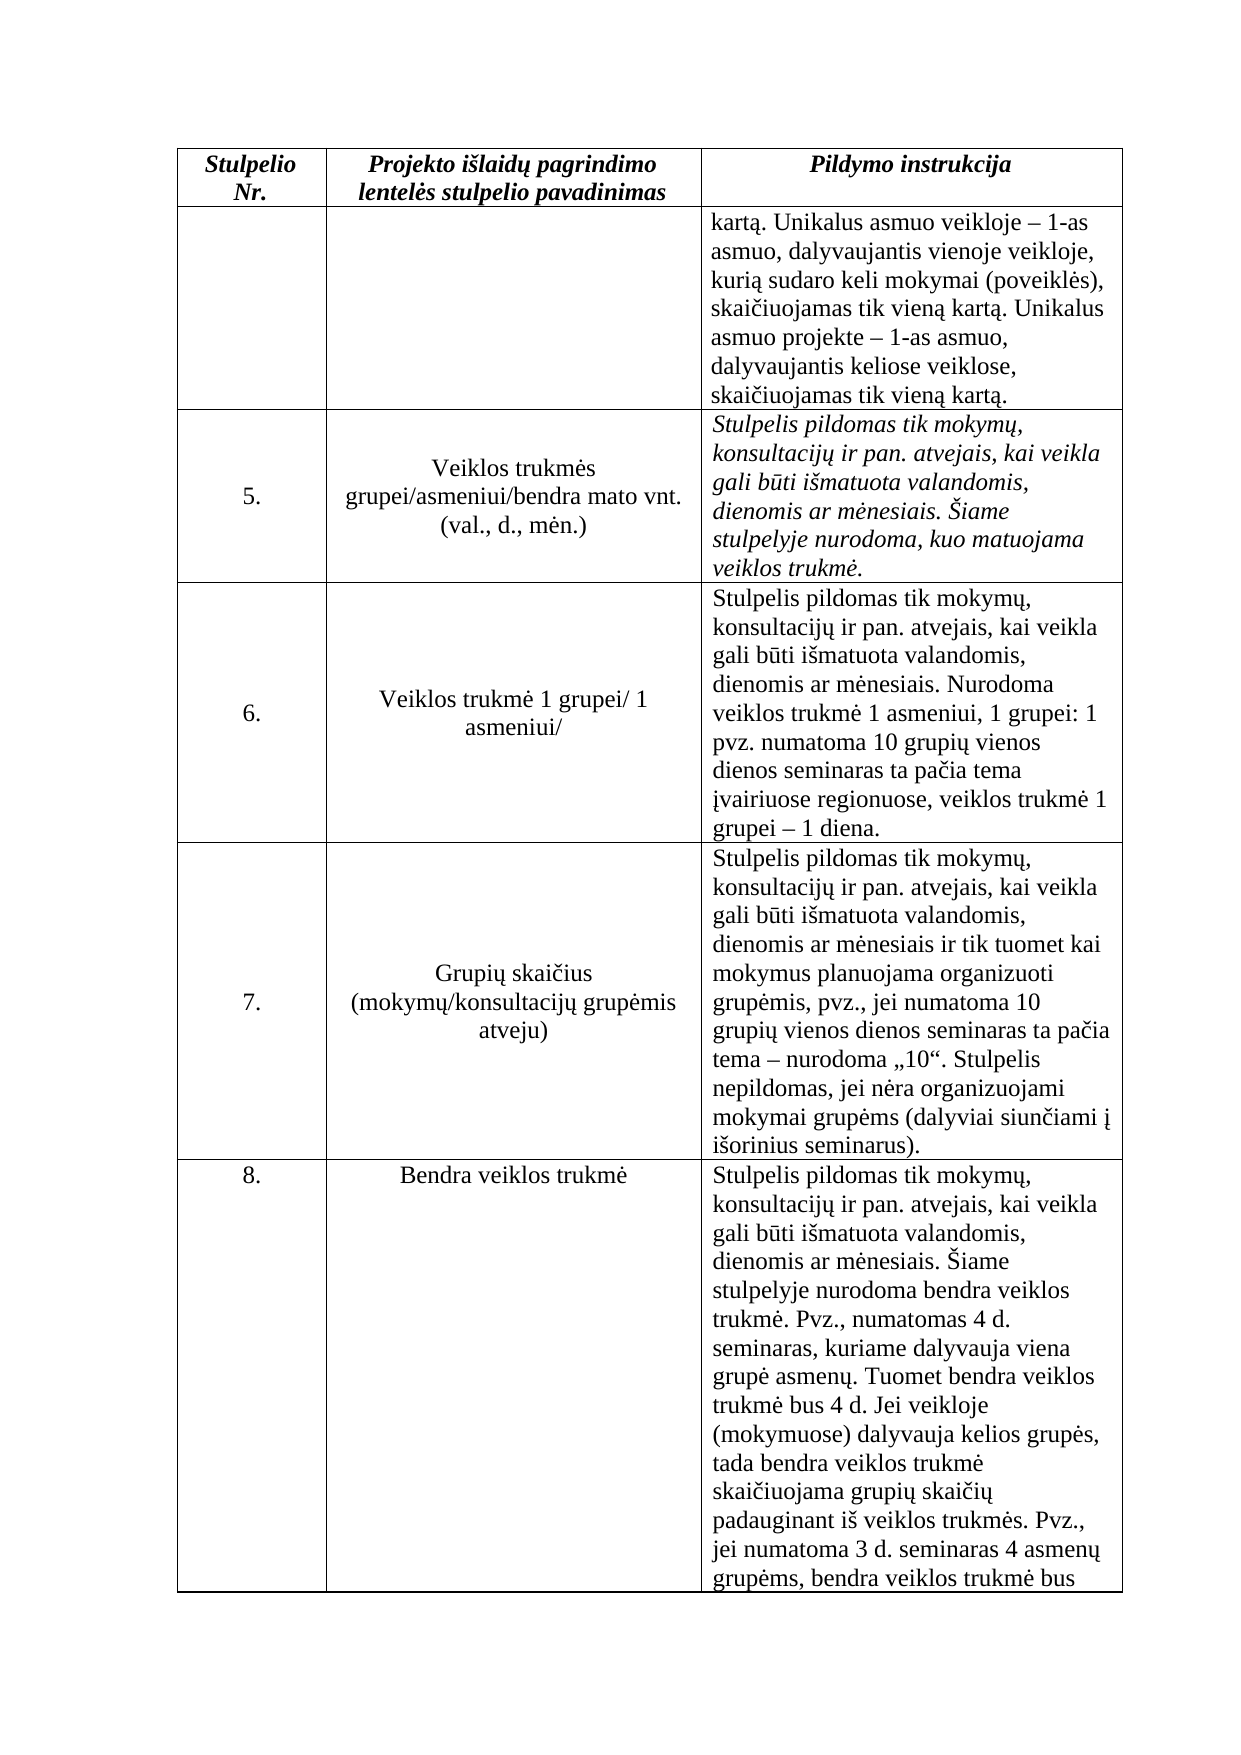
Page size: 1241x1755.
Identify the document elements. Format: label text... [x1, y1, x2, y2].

table_cell 7. [178, 843, 326, 1159]
table_cell [327, 207, 701, 408]
table_cell Stulpelis pildomas tik mokymų, konsultacijų ir pan. atvejais, kai veikla gali būti išmatuota valandomis, dienomis ar mėnesiais. Šiame stulpelyje nurodoma bendra veiklos trukmė. Pvz., numatomas 4 d. seminaras, kuriame dalyvauja viena grupė asmenų. Tuomet bendra veiklos trukmė bus 4 d. Jei veikloje (mokymuose) dalyvauja kelios grupės, tada bendra veiklos trukmė skaičiuojama grupių skaičių padauginant iš veiklos trukmės. Pvz., jei numatoma 3 d. seminaras 4 asmenų grupėms, bendra veiklos trukmė bus [702, 1160, 1122, 1591]
table_cell Bendra veiklos trukmė [327, 1160, 701, 1591]
table_cell 5. [178, 410, 326, 582]
table_cell Veiklos trukmės grupei/asmeniui/bendra mato vnt. (val., d., mėn.) [327, 410, 701, 582]
table_cell [178, 207, 326, 408]
table_cell 6. [178, 583, 326, 842]
table_header Projekto išlaidų pagrindimo lentelės stulpelio pavadinimas [327, 149, 701, 206]
table_cell 8. [178, 1160, 326, 1591]
table_cell Stulpelis pildomas tik mokymų, konsultacijų ir pan. atvejais, kai veikla gali būti išmatuota valandomis, dienomis ar mėnesiais. Nurodoma veiklos trukmė 1 asmeniui, 1 grupei: 1 pvz. numatoma 10 grupių vienos dienos seminaras ta pačia tema įvairiuose regionuose, veiklos trukmė 1 grupei – 1 diena. [702, 583, 1122, 842]
table_cell Stulpelis pildomas tik mokymų, konsultacijų ir pan. atvejais, kai veikla gali būti išmatuota valandomis, dienomis ar mėnesiais. Šiame stulpelyje nurodoma, kuo matuojama veiklos trukmė. [702, 410, 1122, 582]
table_cell Grupių skaičius (mokymų/konsultacijų grupėmis atveju) [327, 843, 701, 1159]
table_cell Veiklos trukmė 1 grupei/ 1 asmeniui/ [327, 583, 701, 842]
table_cell Stulpelis pildomas tik mokymų, konsultacijų ir pan. atvejais, kai veikla gali būti išmatuota valandomis, dienomis ar mėnesiais ir tik tuomet kai mokymus planuojama organizuoti grupėmis, pvz., jei numatoma 10 grupių vienos dienos seminaras ta pačia tema – nurodoma „10“. Stulpelis nepildomas, jei nėra organizuojami mokymai grupėms (dalyviai siunčiami į išorinius seminarus). [702, 843, 1122, 1159]
table_cell kartą. Unikalus asmuo veikloje – 1-as asmuo, dalyvaujantis vienoje veikloje, kurią sudaro keli mokymai (poveiklės), skaičiuojamas tik vieną kartą. Unikalus asmuo projekte – 1-as asmuo, dalyvaujantis keliose veiklose, skaičiuojamas tik vieną kartą. [702, 207, 1122, 408]
table_header Pildymo instrukcija [702, 149, 1122, 206]
table_header Stulpelio Nr. [178, 149, 326, 206]
